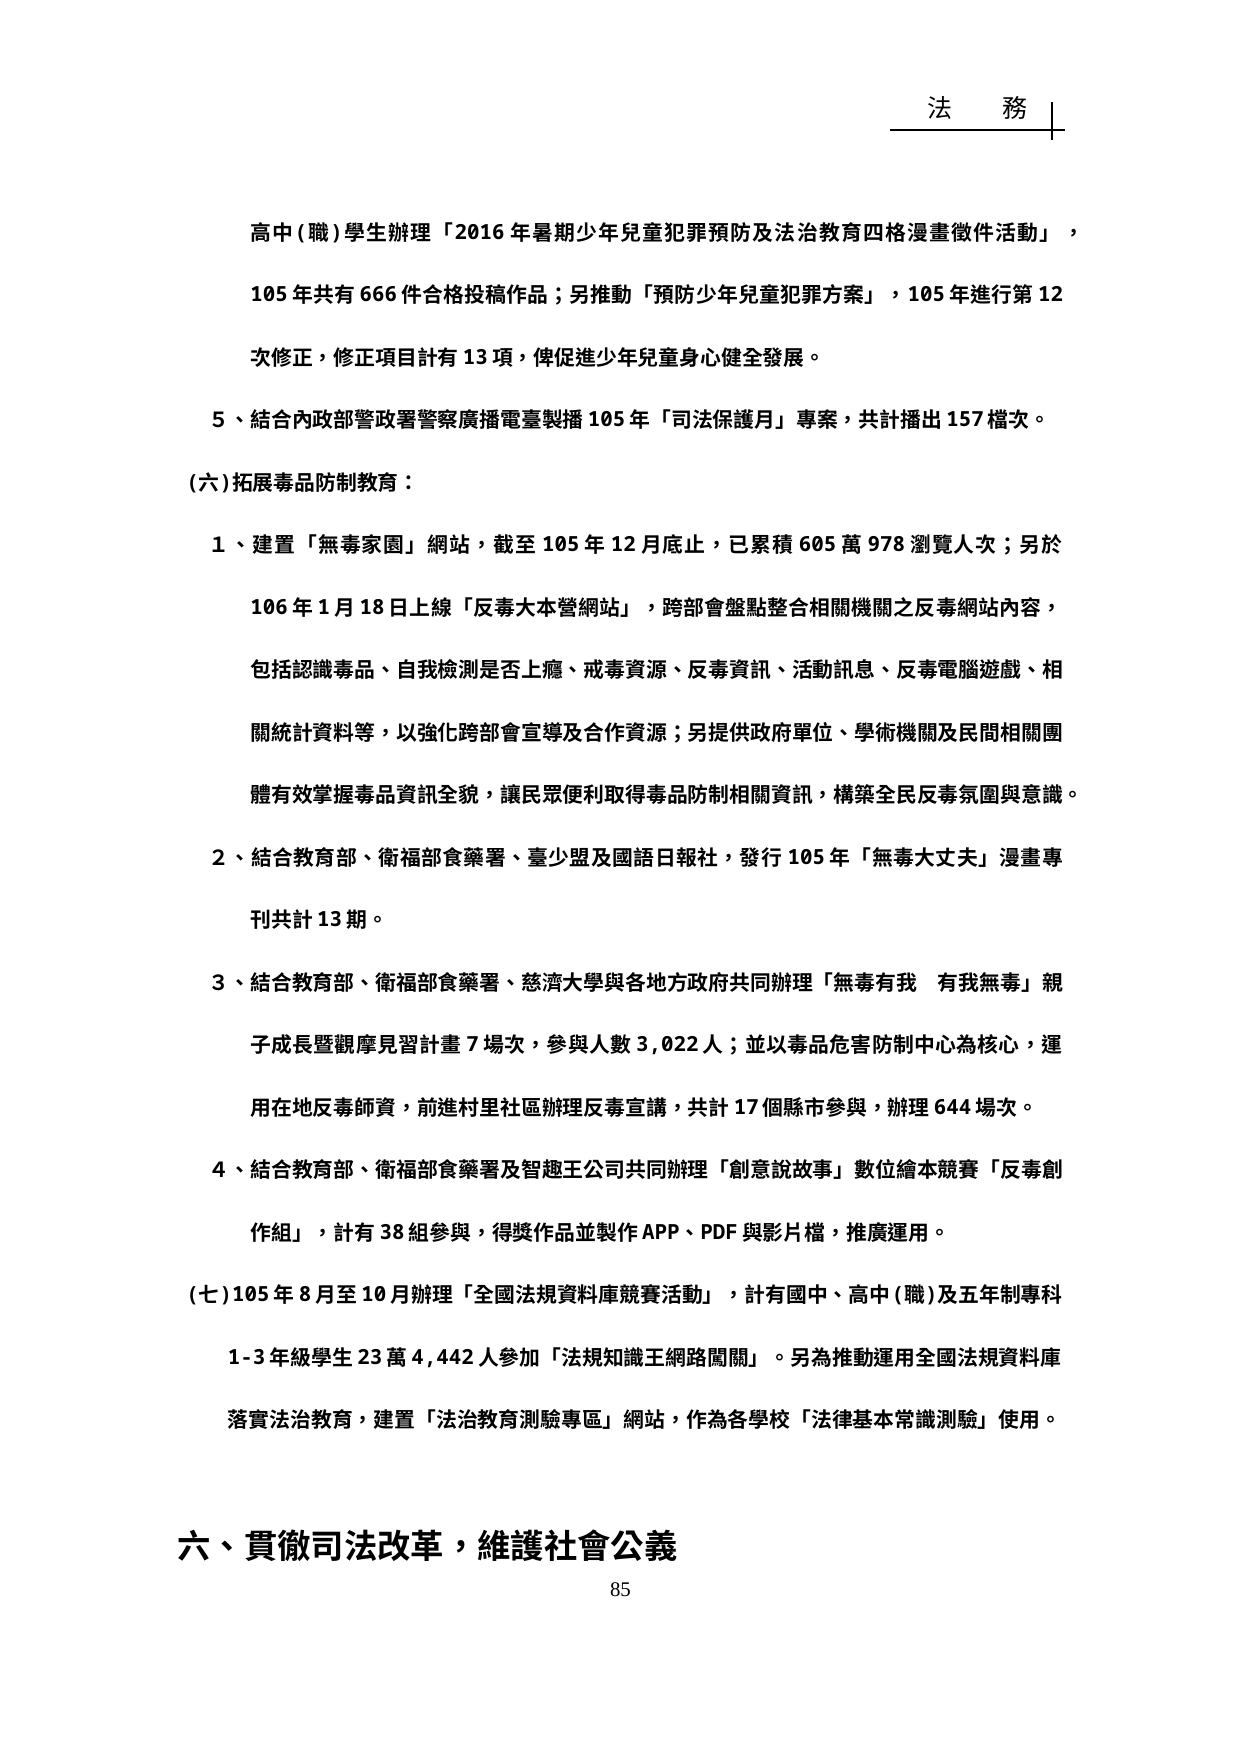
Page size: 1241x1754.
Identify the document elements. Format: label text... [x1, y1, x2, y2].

text １、建置「無毒家園」網站，截至105年12月底止，已累積605萬978瀏覽人次；另於106年1月18日上線「反毒大本營網站」，跨部會盤點整合相關機關之反毒網站內容，包括認識毒品、自我檢測是否上癮、戒毒資源、反毒資訊、活動訊息、反毒電腦遊戲、相關統計資料等，以強化跨部會宣導及合作資源；另提供政府單位、學術機關及民間相關團體有效掌握毒品資訊全貌，讓民眾便利取得毒品防制相關資訊，構築全民反毒氛圍與意識。 [208, 502, 1063, 814]
text ４、結合教育部、衛福部食藥署及智趣王公司共同辦理「創意說故事」數位繪本競賽「反毒創作組」，計有38組參與，得獎作品並製作APP、PDF與影片檔，推廣運用。 [208, 1127, 1063, 1252]
text ４、針對國小一至四年級學生製作「我不是阿醜」校園反霸凌電子繪本；針對全國國小、國中、高中(職)學生辦理「2016年暑期少年兒童犯罪預防及法治教育四格漫畫徵件活動」，105年共有666件合格投稿作品；另推動「預防少年兒童犯罪方案」，105年進行第12次修正，修正項目計有13項，俾促進少年兒童身心健全發展。 [208, 189, 1063, 377]
text ３、結合教育部、衛福部食藥署、慈濟大學與各地方政府共同辦理「無毒有我 有我無毒」親子成長暨觀摩見習計畫7場次，參與人數3,022人；並以毒品危害防制中心為核心，運用在地反毒師資，前進村里社區辦理反毒宣講，共計17個縣市參與，辦理644場次。 [208, 939, 1063, 1127]
subtitle 六、貫徹司法改革，維護社會公義 [177, 1502, 1063, 1564]
text ５、結合內政部警政署警察廣播電臺製播105年「司法保護月」專案，共計播出157檔次。 [208, 377, 1063, 439]
text ２、結合教育部、衛福部食藥署、臺少盟及國語日報社，發行105年「無毒大丈夫」漫畫專刊共計13期。 [208, 814, 1063, 939]
text (七)105年8月至10月辦理「全國法規資料庫競賽活動」，計有國中、高中(職)及五年制專科1-3年級學生23萬4,442人參加「法規知識王網路闖關」。另為推動運用全國法規資料庫落實法治教育，建置「法治教育測驗專區」網站，作為各學校「法律基本常識測驗」使用。 [186, 1252, 1063, 1439]
text (六)拓展毒品防制教育： [186, 439, 1063, 502]
